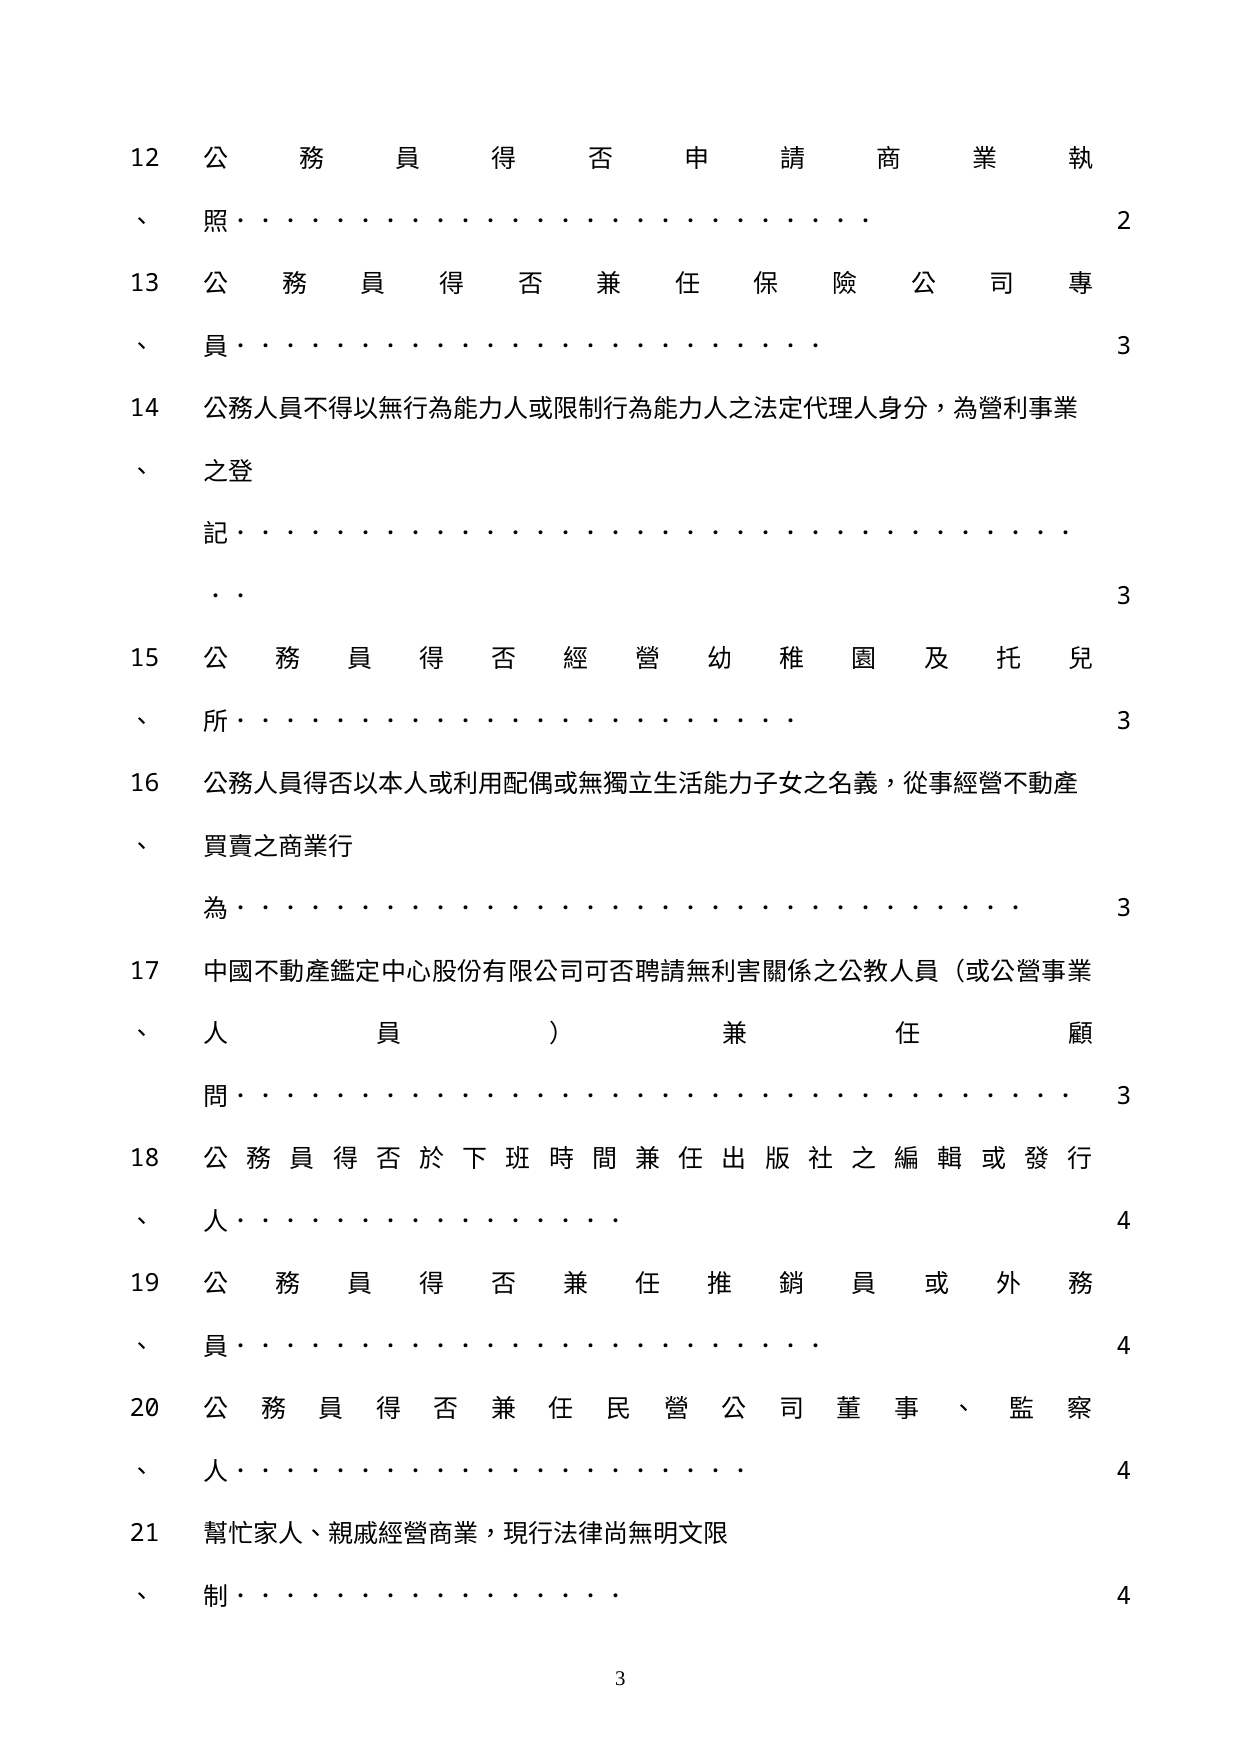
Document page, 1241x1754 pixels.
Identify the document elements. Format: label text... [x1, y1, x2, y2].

table_cell 21、 [118, 1490, 192, 1615]
table_cell 4 [1105, 1365, 1182, 1490]
table_cell 12、 [118, 115, 192, 240]
table_cell 13、 [118, 240, 192, 365]
table_cell 公務員得否經營幼稚園及托兒所．．．．．．．．．．．．．．．．．．．．．．． [192, 615, 1105, 740]
table_cell 公務員得否於下班時間兼任出版社之編輯或發行人．．．．．．．．．．．．．．．． [192, 1115, 1105, 1240]
table_cell 4 [1105, 1240, 1182, 1365]
table_cell 公務人員不得以無行為能力人或限制行為能力人之法定代理人身分，為營利事業之登記．．．．．．．．．．．．．．．．．．．．．．．．．．．．．．．．．．．． [192, 365, 1105, 615]
table_cell 中國不動產鑑定中心股份有限公司可否聘請無利害關係之公教人員（或公營事業人員）兼任顧問．．．．．．．．．．．．．．．．．．．．．．．．．．．．．．．．．． [192, 928, 1105, 1115]
table_cell 公務員得否申請商業執照．．．．．．．．．．．．．．．．．．．．．．．．．． [192, 115, 1105, 240]
table_cell 16、 [118, 740, 192, 928]
table_cell 2 [1105, 115, 1182, 240]
table_cell 3 [1105, 740, 1182, 928]
table_cell 15、 [118, 615, 192, 740]
table_cell 3 [1105, 365, 1182, 615]
table_cell 公務人員得否以本人或利用配偶或無獨立生活能力子女之名義，從事經營不動產買賣之商業行為．．．．．．．．．．．．．．．．．．．．．．．．．．．．．．．． [192, 740, 1105, 928]
table_cell 幫忙家人、親戚經營商業，現行法律尚無明文限制．．．．．．．．．．．．．．．． [192, 1490, 1105, 1615]
table_cell 3 [1105, 615, 1182, 740]
table_cell 18、 [118, 1115, 192, 1240]
table_cell 公務員得否兼任保險公司專員．．．．．．．．．．．．．．．．．．．．．．．． [192, 240, 1105, 365]
table_cell 3 [1105, 240, 1182, 365]
table_cell 17、 [118, 928, 192, 1115]
table_cell 4 [1105, 1490, 1182, 1615]
table_cell 4 [1105, 1115, 1182, 1240]
table_cell 公務員得否兼任民營公司董事、監察人．．．．．．．．．．．．．．．．．．．．． [192, 1365, 1105, 1490]
table_cell 3 [1105, 928, 1182, 1115]
table_cell 19、 [118, 1240, 192, 1365]
table_cell 14、 [118, 365, 192, 615]
table_cell 20、 [118, 1365, 192, 1490]
table_cell 公務員得否兼任推銷員或外務員．．．．．．．．．．．．．．．．．．．．．．．． [192, 1240, 1105, 1365]
